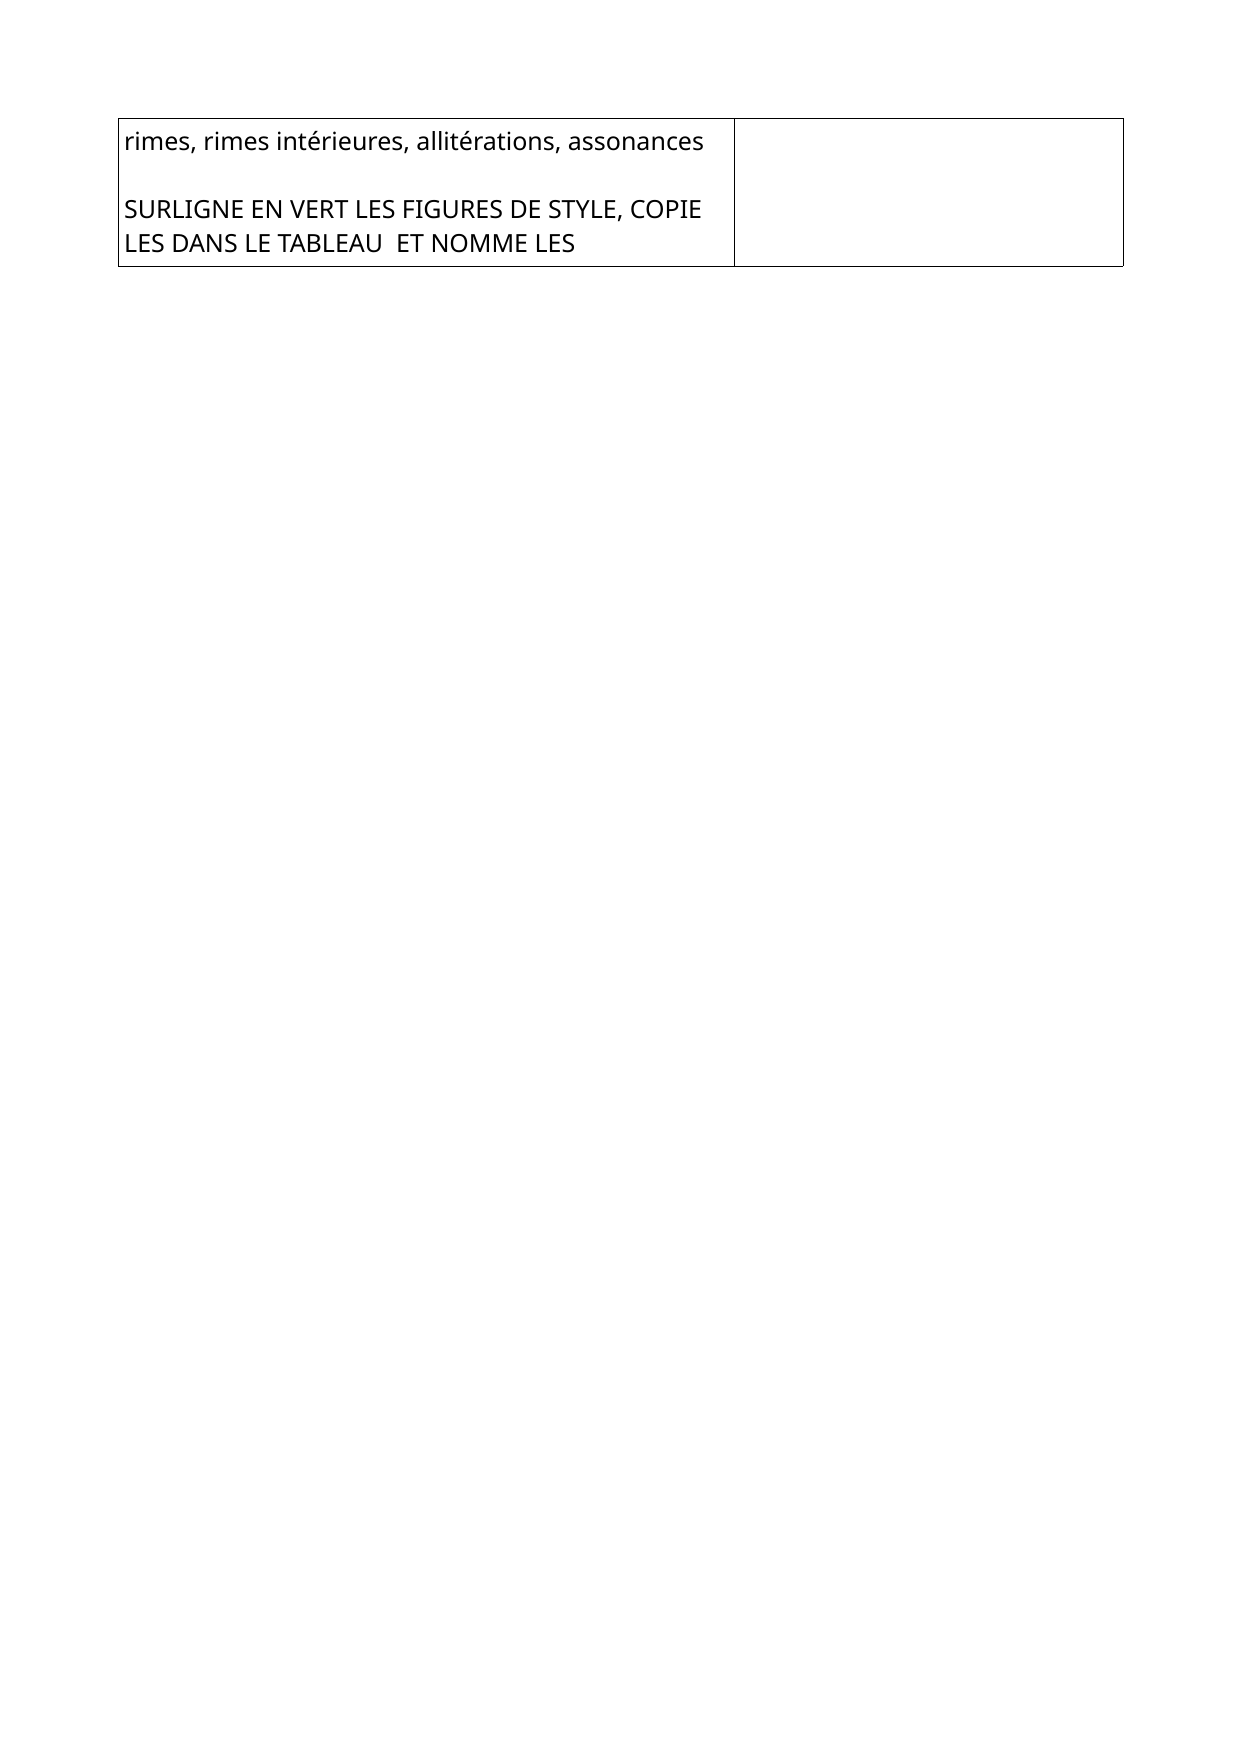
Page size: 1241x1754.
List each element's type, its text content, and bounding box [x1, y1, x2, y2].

table_cell rimes, rimes intérieures, allitérations, assonances SURLIGNE EN VERT LES FIGURES DE STYLE, COPIE LES DANS LE TABLEAU ET NOMME LES [119, 119, 734, 266]
table_cell [735, 119, 1123, 266]
